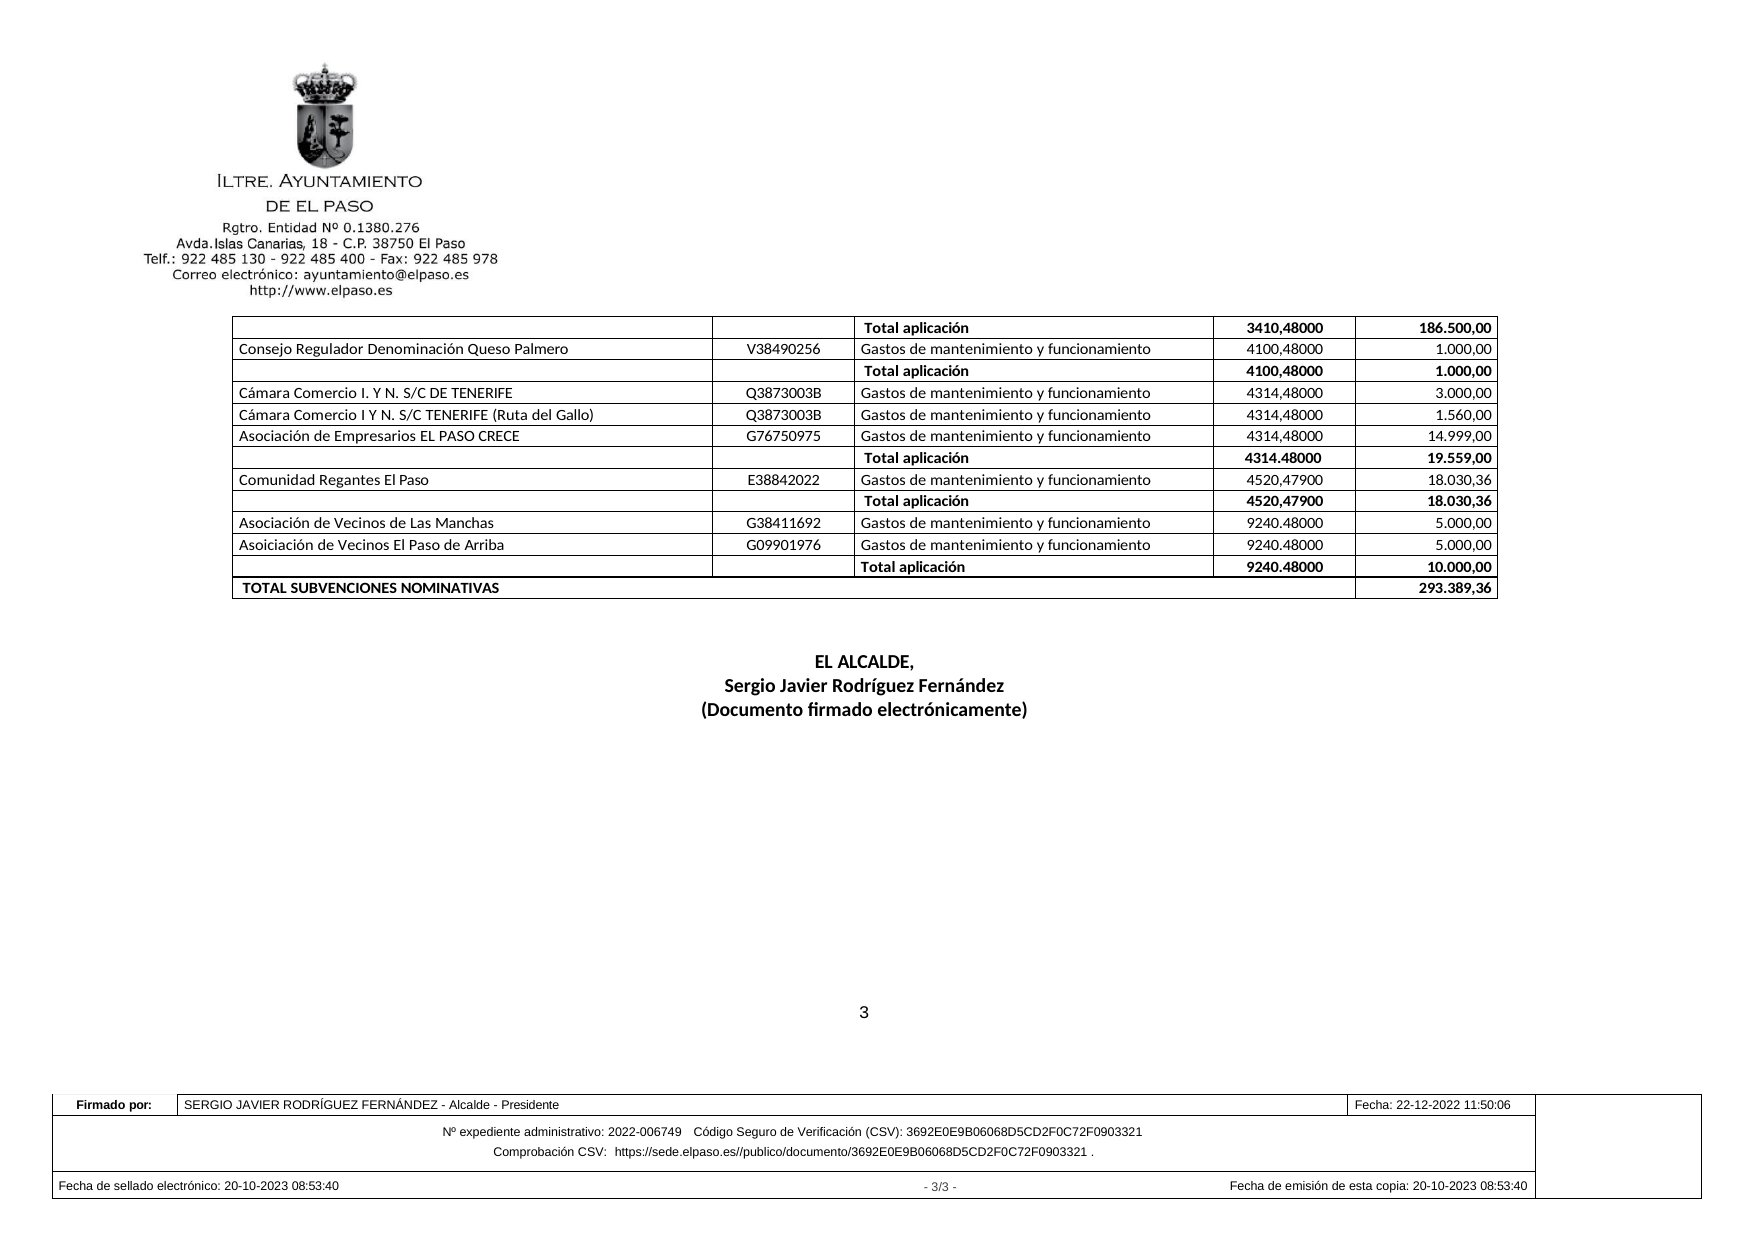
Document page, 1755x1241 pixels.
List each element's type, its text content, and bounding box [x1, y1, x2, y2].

table_cell 4314,48000 [1214, 404, 1355, 424]
table_cell Cámara Comercio I Y N. S/C TENERIFE (Ruta del Gallo) [233, 404, 712, 424]
table_cell Gastos de mantenimiento y funcionamiento [855, 534, 1213, 555]
table_cell [233, 491, 712, 511]
table_cell V38490256 [713, 339, 854, 359]
table_cell Comunidad Regantes El Paso [233, 469, 712, 489]
table_cell 4314.48000 [1214, 447, 1355, 468]
table_cell 9240.48000 [1214, 534, 1355, 555]
table_cell Consejo Regulador Denominación Queso Palmero [233, 339, 712, 359]
table_cell 19.559,00 [1356, 447, 1497, 468]
table_cell 14.999,00 [1356, 426, 1497, 446]
table_cell G76750975 [713, 426, 854, 446]
table_cell Asociación de Empresarios EL PASO CRECE [233, 426, 712, 446]
table_header 3410,48000 [1214, 317, 1355, 337]
table_cell 5.000,00 [1356, 512, 1497, 533]
table_cell [233, 360, 712, 381]
table_cell E38842022 [713, 469, 854, 489]
table_cell 9240.48000 [1214, 512, 1355, 533]
table_cell [713, 491, 854, 511]
table_cell 4520,47900 [1214, 491, 1355, 511]
table_cell 1.000,00 [1356, 360, 1497, 381]
table_cell Gastos de mantenimiento y funcionamiento [855, 426, 1213, 446]
table_header Total aplicación [855, 317, 1213, 337]
table_cell 5.000,00 [1356, 534, 1497, 555]
table_cell Gastos de mantenimiento y funcionamiento [855, 469, 1213, 489]
text EL ALCALDE, [40, 649, 1689, 673]
table_cell Asoiciación de Vecinos El Paso de Arriba [233, 534, 712, 555]
table_cell Gastos de mantenimiento y funcionamiento [855, 404, 1213, 424]
table_cell [233, 447, 712, 468]
table_cell G38411692 [713, 512, 854, 533]
table_cell 18.030,36 [1356, 491, 1497, 511]
table_cell Total aplicación [855, 447, 1213, 468]
table_cell Total aplicación [855, 360, 1213, 381]
table_cell Q3873003B [713, 382, 854, 403]
table_cell [713, 556, 854, 576]
table_cell Cámara Comercio I. Y N. S/C DE TENERIFE [233, 382, 712, 403]
table_header 186.500,00 [1356, 317, 1497, 337]
table_cell 1.560,00 [1356, 404, 1497, 424]
table_cell 10.000,00 [1356, 556, 1497, 576]
table_cell 4520,47900 [1214, 469, 1355, 489]
table_cell Gastos de mantenimiento y funcionamiento [855, 512, 1213, 533]
table_cell 293.389,36 [1356, 578, 1497, 598]
text Sergio Javier Rodríguez Fernández (Documento firmado electrónicamente) [698, 673, 1031, 722]
table_cell 4314,48000 [1214, 426, 1355, 446]
table_header [713, 317, 854, 337]
table_cell 4100,48000 [1214, 339, 1355, 359]
table_header [233, 317, 712, 337]
table_cell Gastos de mantenimiento y funcionamiento [855, 382, 1213, 403]
table_cell [713, 360, 854, 381]
table_cell Total aplicación [855, 491, 1213, 511]
table_cell [233, 556, 712, 576]
table_cell 9240.48000 [1214, 556, 1355, 576]
table_cell Q3873003B [713, 404, 854, 424]
table_cell Total aplicación [855, 556, 1213, 576]
table_cell Gastos de mantenimiento y funcionamiento [855, 339, 1213, 359]
table_cell Asociación de Vecinos de Las Manchas [233, 512, 712, 533]
table_cell TOTAL SUBVENCIONES NOMINATIVAS [233, 578, 1355, 598]
table_cell G09901976 [713, 534, 854, 555]
table_cell 1.000,00 [1356, 339, 1497, 359]
table_cell 3.000,00 [1356, 382, 1497, 403]
table_cell 18.030,36 [1356, 469, 1497, 489]
table_cell 4314,48000 [1214, 382, 1355, 403]
table_cell 4100,48000 [1214, 360, 1355, 381]
table_cell [713, 447, 854, 468]
